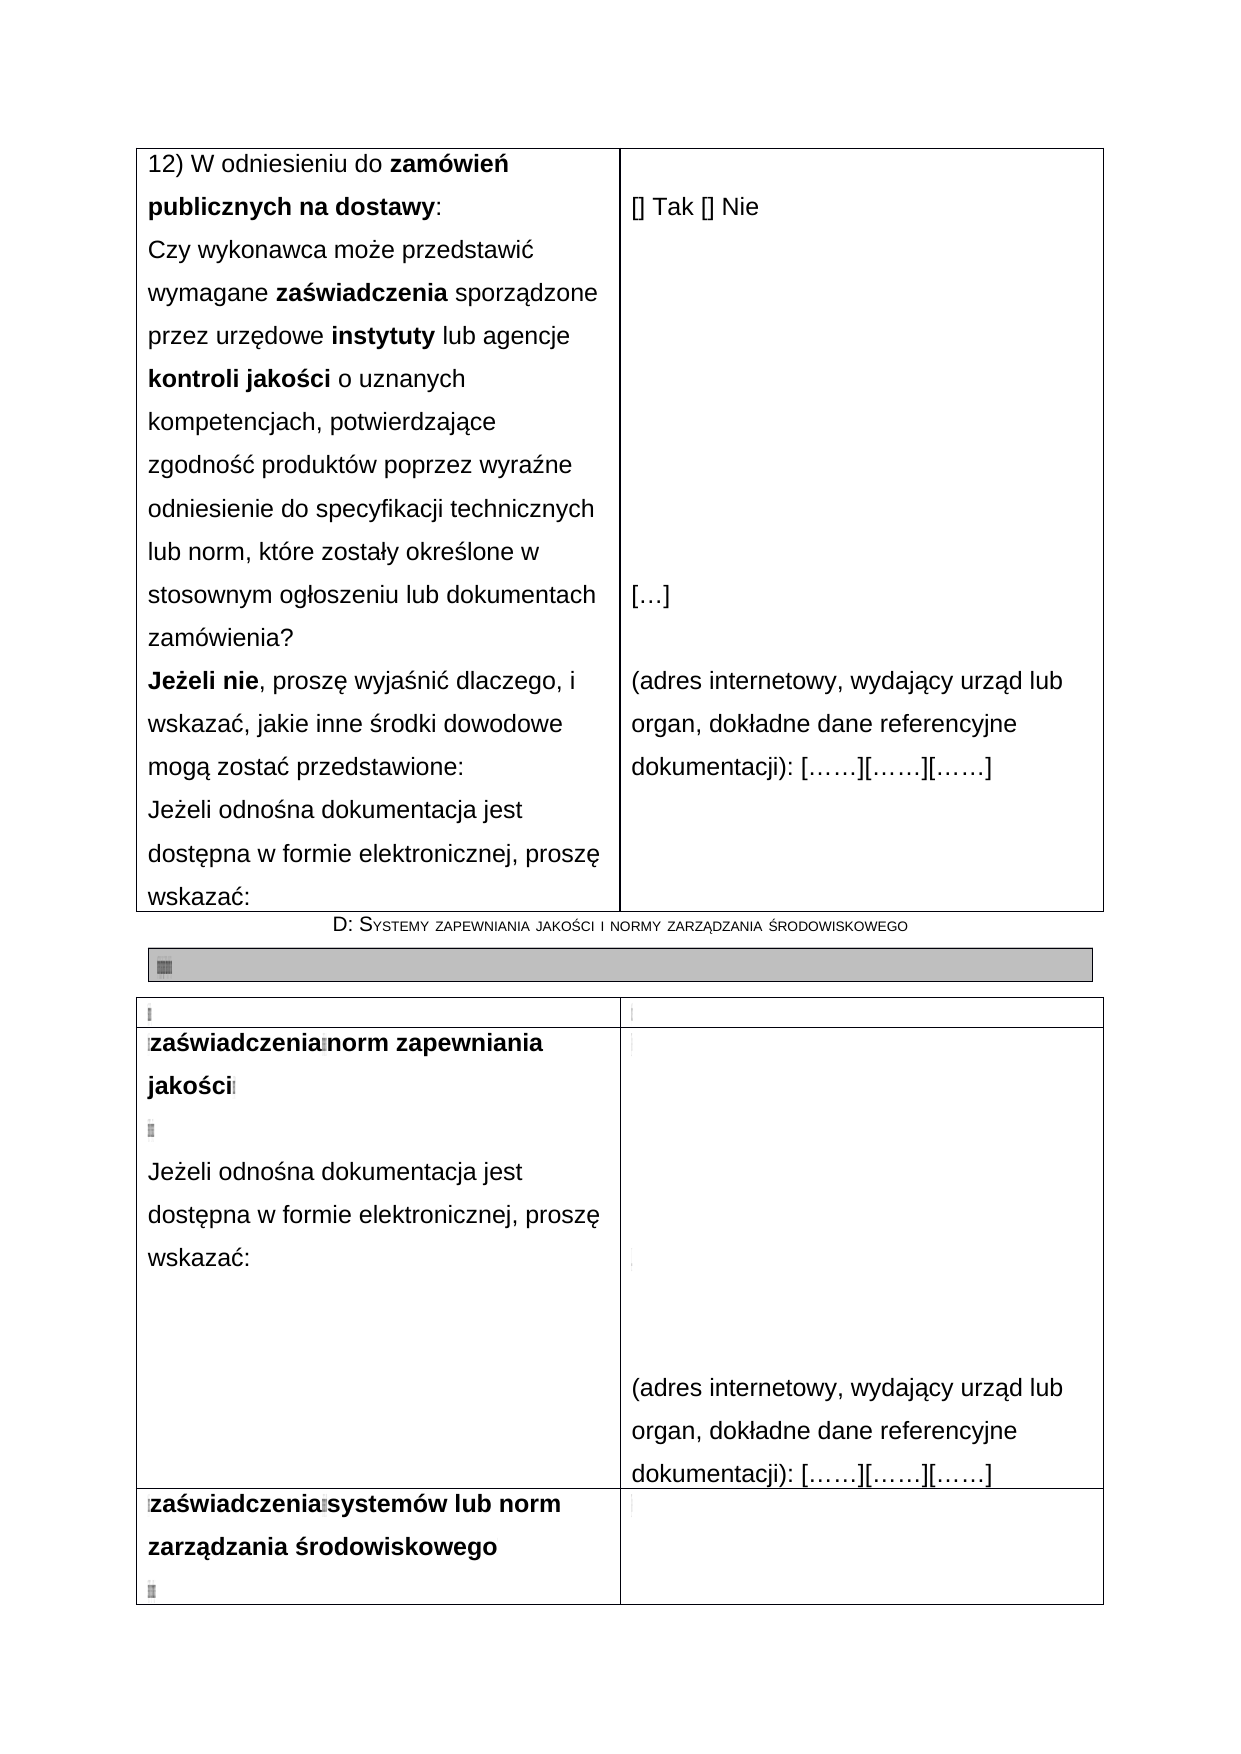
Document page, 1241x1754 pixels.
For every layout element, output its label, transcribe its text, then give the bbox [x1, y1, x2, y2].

table_cell [] Tak [] Nie […] (adres internetowy, wydający urząd lub organ, dokładne dane referencyjne dokumentacji): [……][……][……] [621, 149, 1103, 911]
table_cell Czy wykonawca będzie w stanie przedstawić zaświadczenia sporządzone przez niezależne jednostki, poświadczające spełnienie przez wykonawcę wymaganych norm zapewniania jakości, w tym w zakresie dostępności dla osób niepełnosprawnych? Jeżeli nie, proszę wyjaśnić dlaczego, i określić, jakie inne środki dowodowe dotyczące systemu zapewniania jakości mogą zostać przedstawione: Jeżeli odnośna dokumentacja jest dostępna w formie elektronicznej, proszę wskazać: [137, 1028, 620, 1488]
table_header Odpowiedź: [621, 998, 1103, 1027]
table_cell Czy wykonawca będzie w stanie przedstawić zaświadczenia sporządzone przez niezależne jednostki, poświadczające spełnienie przez wykonawcę wymogów określonych systemów lub norm zarządzania środowiskowego? Jeżeli nie, proszę wyjaśnić dlaczego, i określić, jakie inne środki dowodowe dotyczące systemów lub norm zarządzania środowiskowego mogą zostać przedstawione: Jeżeli odnośna dokumentacja jest dostępna w formie elektronicznej, proszę wskazać: [137, 1489, 620, 1604]
title D: Systemy zapewniania jakości i normy zarządzania środowiskowego [148, 912, 1093, 936]
text Wykonawca powinien przedstawić informacje jedynie w przypadku gdy instytucja zamawiająca lub podmiot zamawiający wymagają systemów zapewniania jakości lub norm zarządzania środowiskowego w stosownym ogłoszeniu lub w dokumentach zamówienia, o których mowa w ogłoszeniu. [149, 949, 1092, 981]
table_cell [] Tak [] Nie [……] [……] (adres internetowy, wydający urząd lub organ, dokładne dane referencyjne dokumentacji): [……][……][……] [621, 1489, 1103, 1604]
table_cell 12) W odniesieniu do zamówień publicznych na dostawy: Czy wykonawca może przedstawić wymagane zaświadczenia sporządzone przez urzędowe instytuty lub agencje kontroli jakości o uznanych kompetencjach, potwierdzające zgodność produktów poprzez wyraźne odniesienie do specyfikacji technicznych lub norm, które zostały określone w stosownym ogłoszeniu lub dokumentach zamówienia? Jeżeli nie, proszę wyjaśnić dlaczego, i wskazać, jakie inne środki dowodowe mogą zostać przedstawione: Jeżeli odnośna dokumentacja jest dostępna w formie elektronicznej, proszę wskazać: [137, 149, 619, 911]
table_cell [] Tak [] Nie [……] [……] (adres internetowy, wydający urząd lub organ, dokładne dane referencyjne dokumentacji): [……][……][……] [621, 1028, 1103, 1488]
table_header Systemy zapewniania jakości i normy zarządzania środowiskowego [137, 998, 620, 1027]
